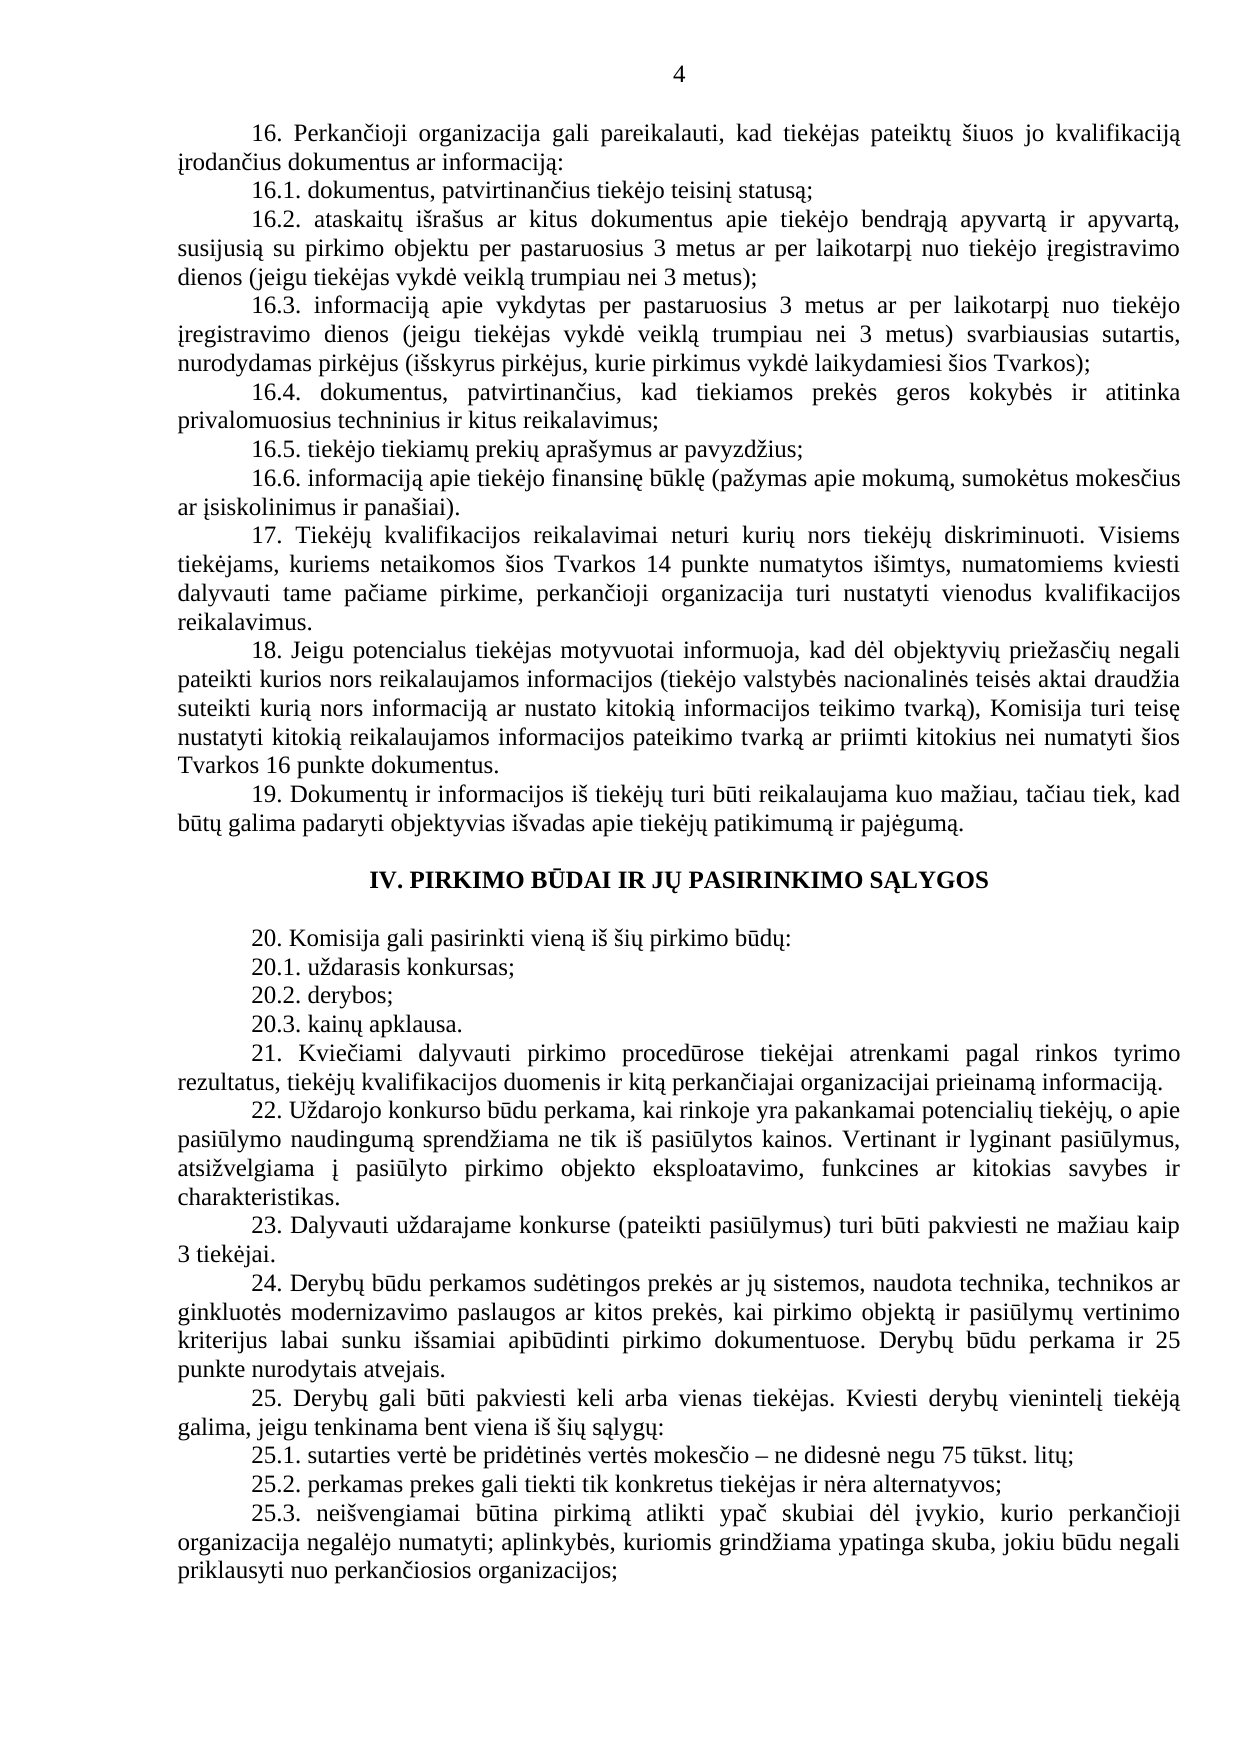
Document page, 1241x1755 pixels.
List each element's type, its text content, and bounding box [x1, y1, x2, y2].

text 23. Dalyvauti uždarajame konkurse (pateikti pasiūlymus) turi būti pakviesti ne mažiau kaip 3 tiekėjai. [177, 1211, 1181, 1268]
text 19. Dokumentų ir informacijos iš tiekėjų turi būti reikalaujama kuo mažiau, tačiau tiek, kad būtų galima padaryti objektyvias išvadas apie tiekėjų patikimumą ir pajėgumą. [177, 779, 1181, 837]
text 25.1. sutarties vertė be pridėtinės vertės mokesčio – ne didesnė negu 75 tūkst. litų; [177, 1441, 1181, 1469]
text IV. PIRKIMO BŪDAI IR JŲ PASIRINKIMO SĄLYGOS [177, 866, 1181, 894]
text 25.2. perkamas prekes gali tiekti tik konkretus tiekėjas ir nėra alternatyvos; [177, 1469, 1181, 1498]
text 17. Tiekėjų kvalifikacijos reikalavimai neturi kurių nors tiekėjų diskriminuoti. Visiems tiekėjams, kuriems netaikomos šios Tvarkos 14 punkte numatytos išimtys, numatomiems kviesti dalyvauti tame pačiame pirkime, perkančioji organizacija turi nustatyti vienodus kvalifikacijos reikalavimus. [177, 521, 1181, 636]
text 20.3. kainų apklausa. [177, 1009, 1181, 1038]
text 16.5. tiekėjo tiekiamų prekių aprašymus ar pavyzdžius; [177, 434, 1181, 463]
text 16.4. dokumentus, patvirtinančius, kad tiekiamos prekės geros kokybės ir atitinka privalomuosius techninius ir kitus reikalavimus; [177, 377, 1181, 434]
text 20.2. derybos; [177, 981, 1181, 1009]
text 20. Komisija gali pasirinkti vieną iš šių pirkimo būdų: [177, 923, 1181, 952]
text 16.6. informaciją apie tiekėjo finansinę būklę (pažymas apie mokumą, sumokėtus mokesčius ar įsiskolinimus ir panašiai). [177, 463, 1181, 521]
text 20.1. uždarasis konkursas; [177, 952, 1181, 981]
text 22. Uždarojo konkurso būdu perkama, kai rinkoje yra pakankamai potencialių tiekėjų, o apie pasiūlymo naudingumą sprendžiama ne tik iš pasiūlytos kainos. Vertinant ir lyginant pasiūlymus, atsižvelgiama į pasiūlyto pirkimo objekto eksploatavimo, funkcines ar kitokias savybes ir charakteristikas. [177, 1096, 1181, 1211]
text 16.1. dokumentus, patvirtinančius tiekėjo teisinį statusą; [177, 176, 1181, 204]
text 24. Derybų būdu perkamos sudėtingos prekės ar jų sistemos, naudota technika, technikos ar ginkluotės modernizavimo paslaugos ar kitos prekės, kai pirkimo objektą ir pasiūlymų vertinimo kriterijus labai sunku išsamiai apibūdinti pirkimo dokumentuose. Derybų būdu perkama ir 25 punkte nurodytais atvejais. [177, 1268, 1181, 1383]
text 18. Jeigu potencialus tiekėjas motyvuotai informuoja, kad dėl objektyvių priežasčių negali pateikti kurios nors reikalaujamos informacijos (tiekėjo valstybės nacionalinės teisės aktai draudžia suteikti kurią nors informaciją ar nustato kitokią informacijos teikimo tvarką), Komisija turi teisę nustatyti kitokią reikalaujamos informacijos pateikimo tvarką ar priimti kitokius nei numatyti šios Tvarkos 16 punkte dokumentus. [177, 636, 1181, 779]
text 25.3. neišvengiamai būtina pirkimą atlikti ypač skubiai dėl įvykio, kurio perkančioji organizacija negalėjo numatyti; aplinkybės, kuriomis grindžiama ypatinga skuba, jokiu būdu negali priklausyti nuo perkančiosios organizacijos; [177, 1498, 1181, 1584]
text 16.2. ataskaitų išrašus ar kitus dokumentus apie tiekėjo bendrąją apyvartą ir apyvartą, susijusią su pirkimo objektu per pastaruosius 3 metus ar per laikotarpį nuo tiekėjo įregistravimo dienos (jeigu tiekėjas vykdė veiklą trumpiau nei 3 metus); [177, 204, 1181, 291]
text 16. Perkančioji organizacija gali pareikalauti, kad tiekėjas pateiktų šiuos jo kvalifikaciją įrodančius dokumentus ar informaciją: [177, 118, 1181, 176]
text 25. Derybų gali būti pakviesti keli arba vienas tiekėjas. Kviesti derybų vienintelį tiekėją galima, jeigu tenkinama bent viena iš šių sąlygų: [177, 1383, 1181, 1441]
text 21. Kviečiami dalyvauti pirkimo procedūrose tiekėjai atrenkami pagal rinkos tyrimo rezultatus, tiekėjų kvalifikacijos duomenis ir kitą perkančiajai organizacijai prieinamą informaciją. [177, 1038, 1181, 1096]
text 16.3. informaciją apie vykdytas per pastaruosius 3 metus ar per laikotarpį nuo tiekėjo įregistravimo dienos (jeigu tiekėjas vykdė veiklą trumpiau nei 3 metus) svarbiausias sutartis, nurodydamas pirkėjus (išskyrus pirkėjus, kurie pirkimus vykdė laikydamiesi šios Tvarkos); [177, 291, 1181, 377]
